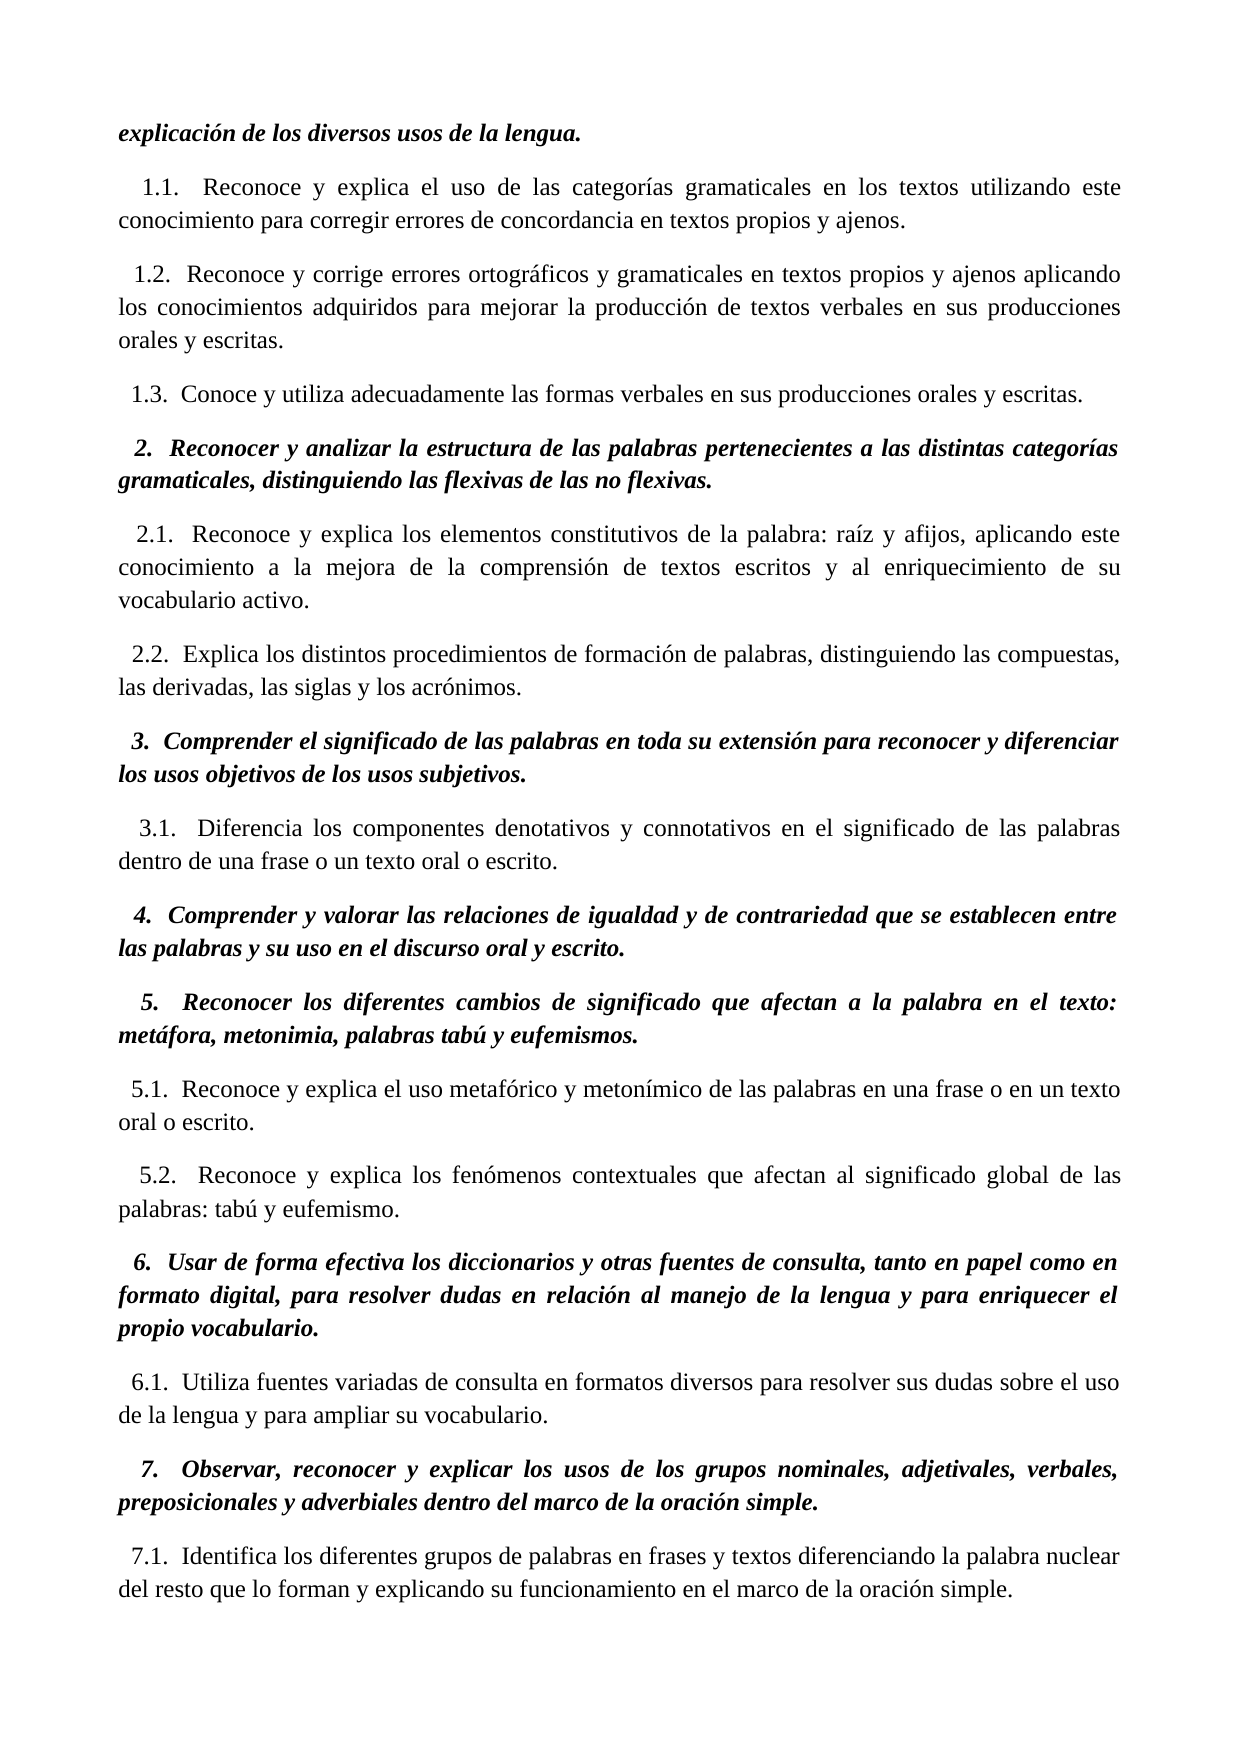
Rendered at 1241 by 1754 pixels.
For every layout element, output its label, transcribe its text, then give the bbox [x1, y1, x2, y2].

text 3.1. Diferencia los componentes denotativos y connotativos en el significado de las palabras dentro de una frase o un texto oral o escrito. [118, 813, 1122, 875]
text 1.1. Reconoce y explica el uso de las categorías gramaticales en los textos utilizando este conocimiento para corregir errores de concordancia en textos propios y ajenos. [118, 172, 1122, 234]
text 5.1. Reconoce y explica el uso metafórico y metonímico de las palabras en una frase o en un texto oral o escrito. [118, 1074, 1122, 1136]
text 7.1. Identifica los diferentes grupos de palabras en frases y textos diferenciando la palabra nuclear del resto que lo forman y explicando su funcionamiento en el marco de la oración simple. [118, 1541, 1122, 1603]
text 1.3. Conoce y utiliza adecuadamente las formas verbales en sus producciones orales y escritas. [118, 379, 1122, 407]
text 7. Observar, reconocer y explicar los usos de los grupos nominales, adjetivales, verbales, preposicionales y adverbiales dentro del marco de la oración simple. [118, 1454, 1122, 1516]
text explicación de los diversos usos de la lengua. [118, 118, 1122, 147]
text 2.1. Reconoce y explica los elementos constitutivos de la palabra: raíz y afijos, aplicando este conocimiento a la mejora de la comprensión de textos escritos y al enriquecimiento de su vocabulario activo. [118, 519, 1122, 614]
text 6. Usar de forma efectiva los diccionarios y otras fuentes de consulta, tanto en papel como en formato digital, para resolver dudas en relación al manejo de la lengua y para enriquecer el propio vocabulario. [118, 1247, 1122, 1342]
text 2.2. Explica los distintos procedimientos de formación de palabras, distinguiendo las compuestas, las derivadas, las siglas y los acrónimos. [118, 639, 1122, 701]
text 3. Comprender el significado de las palabras en toda su extensión para reconocer y diferenciar los usos objetivos de los usos subjetivos. [118, 726, 1122, 788]
text 1.2. Reconoce y corrige errores ortográficos y gramaticales en textos propios y ajenos aplicando los conocimientos adquiridos para mejorar la producción de textos verbales en sus producciones orales y escritas. [118, 259, 1122, 354]
text 6.1. Utiliza fuentes variadas de consulta en formatos diversos para resolver sus dudas sobre el uso de la lengua y para ampliar su vocabulario. [118, 1367, 1122, 1429]
text 5. Reconocer los diferentes cambios de significado que afectan a la palabra en el texto: metáfora, metonimia, palabras tabú y eufemismos. [118, 987, 1122, 1049]
text 2. Reconocer y analizar la estructura de las palabras pertenecientes a las distintas categorías gramaticales, distinguiendo las flexivas de las no flexivas. [118, 433, 1122, 494]
text 4. Comprender y valorar las relaciones de igualdad y de contrariedad que se establecen entre las palabras y su uso en el discurso oral y escrito. [118, 900, 1122, 962]
text 5.2. Reconoce y explica los fenómenos contextuales que afectan al significado global de las palabras: tabú y eufemismo. [118, 1161, 1122, 1222]
